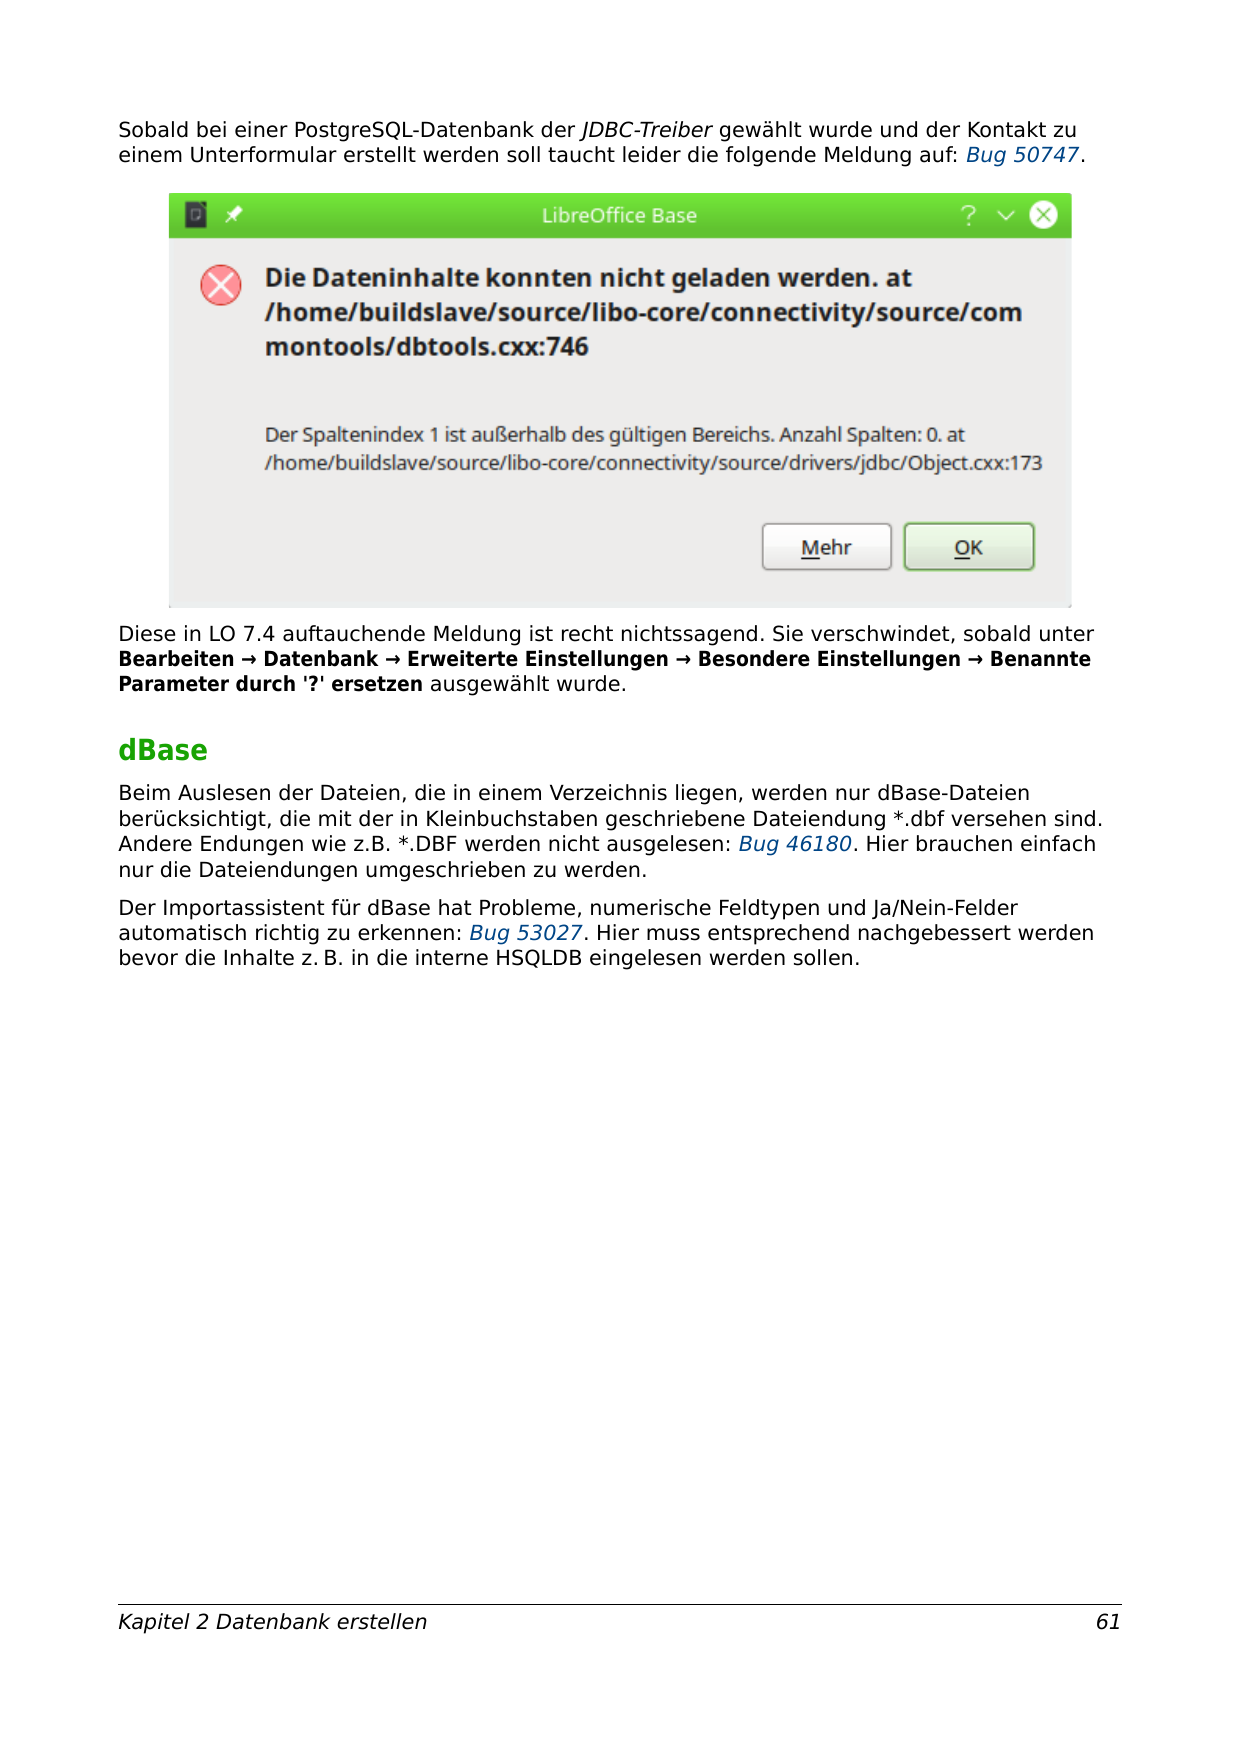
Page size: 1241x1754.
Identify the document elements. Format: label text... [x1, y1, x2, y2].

picture [168, 193, 1072, 608]
text Beim Auslesen der Dateien, die in einem Verzeichnis liegen, werden nur dBase-Dateien berücksichtigt, die mit der in Kleinbuchstaben geschriebene Dateiendung *.dbf versehen sind. Andere Endungen wie z.B. *.DBF werden nicht ausgelesen: Bug 46180. Hier brauchen einfach nur die Dateiendungen umgeschrieben zu werden. [118, 781, 1122, 882]
subtitle dBase [118, 733, 1122, 767]
text Sobald bei einer PostgreSQL-Datenbank der JDBC-Treiber gewählt wurde und der Kontakt zu einem Unterformular erstellt werden soll taucht leider die folgende Meldung auf: Bug 50747. [118, 118, 1122, 168]
text Diese in LO 7.4 auftauchende Meldung ist recht nichtssagend. Sie verschwindet, sobald unter Bearbeiten → Datenbank → Erweiterte Einstellungen → Besondere Einstellungen → Benannte Parameter durch '?' ersetzen ausgewählt wurde. [118, 622, 1122, 697]
text Der Importassistent für dBase hat Probleme, numerische Feldtypen und Ja/Nein-Felder automatisch richtig zu erkennen: Bug 53027. Hier muss entsprechend nachgebessert werden bevor die Inhalte z. B. in die interne HSQLDB eingelesen werden sollen. [118, 896, 1122, 971]
